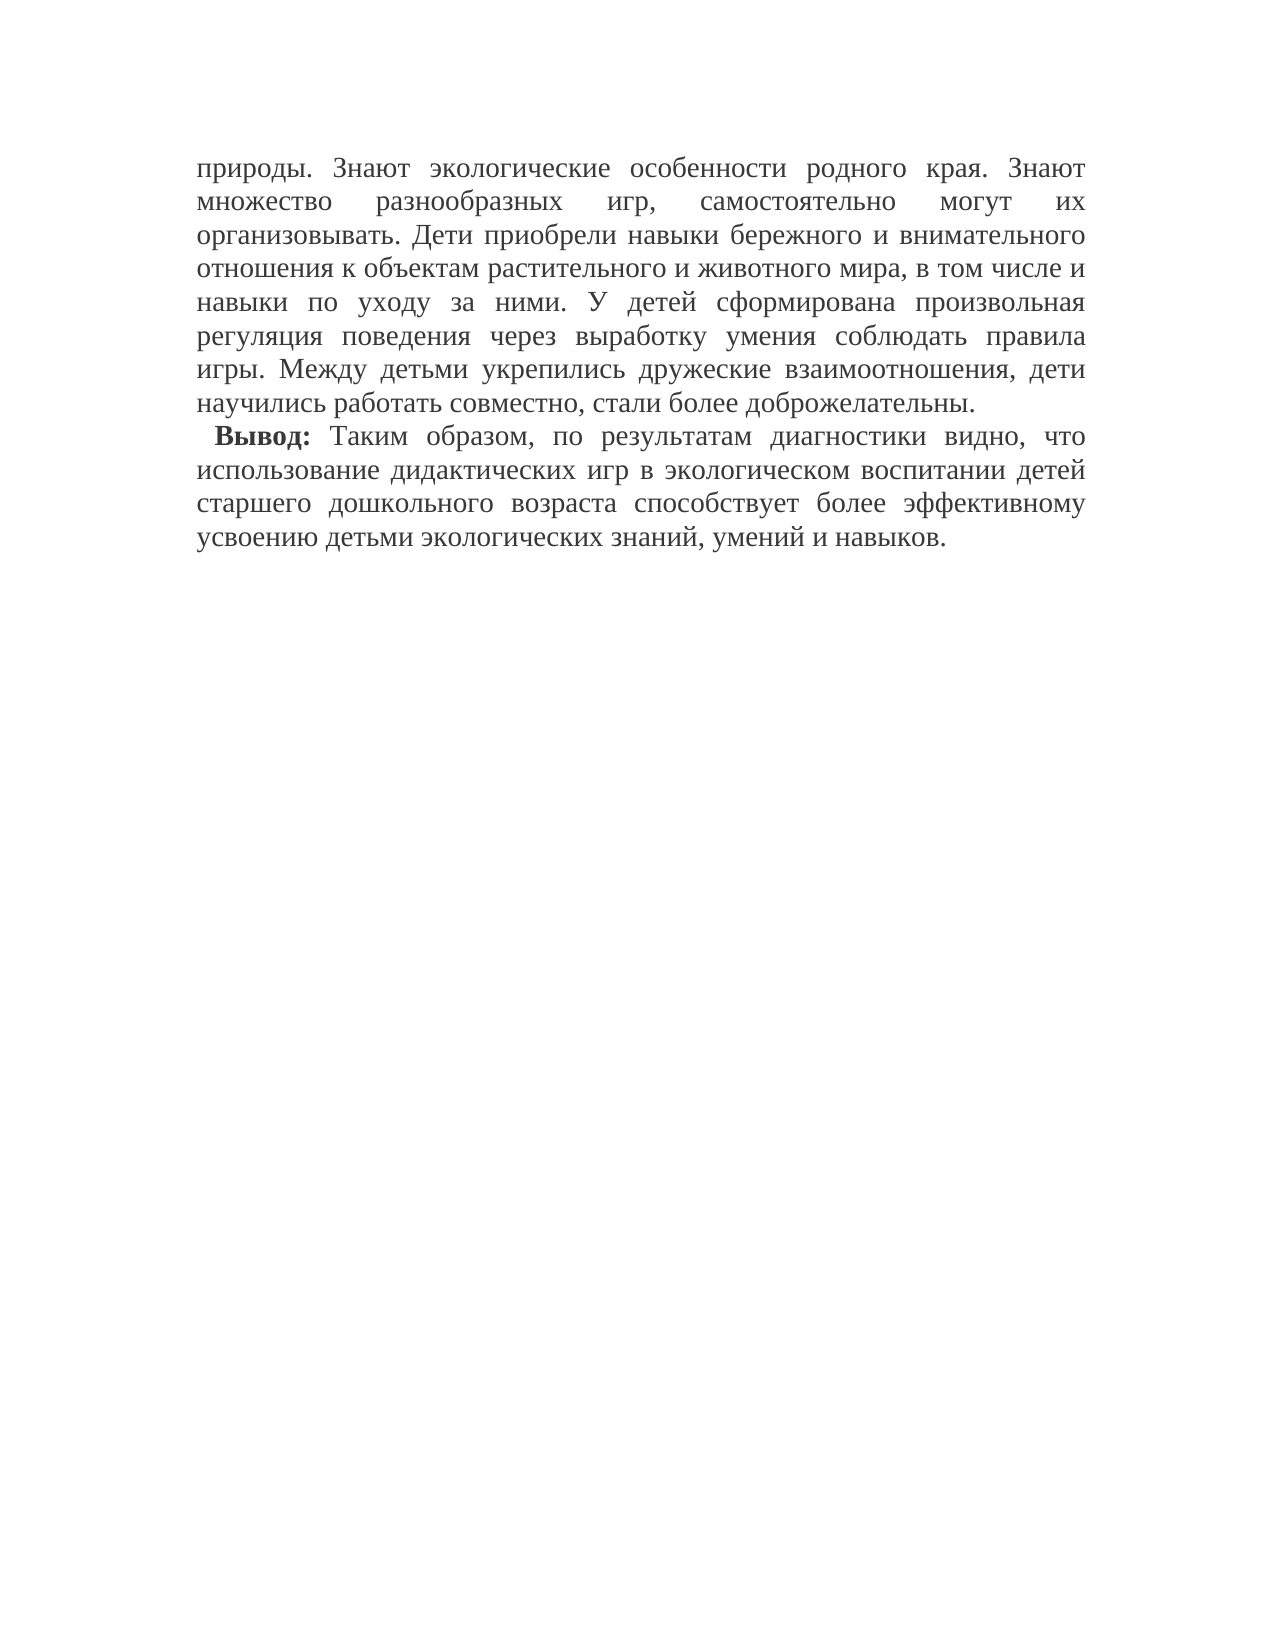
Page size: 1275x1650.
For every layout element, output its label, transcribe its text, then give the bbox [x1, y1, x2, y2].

text природы. Знают экологические особенности родного края. Знают множество разнообразных игр, самостоятельно могут их организовывать. Дети приобрели навыки бережного и внимательного отношения к объектам растительного и животного мира, в том числе и навыки по уходу за ними. У детей сформирована произвольная регуляция поведения через выработку умения соблюдать правила игры. Между детьми укрепились дружеские взаимоотношения, дети научились работать совместно, стали более доброжелательны. [196, 150, 1087, 418]
text Вывод: Таким образом, по результатам диагностики видно, что использование дидактических игр в экологическом воспитании детей старшего дошкольного возраста способствует более эффективному усвоению детьми экологических знаний, умений и навыков. [196, 418, 1087, 552]
